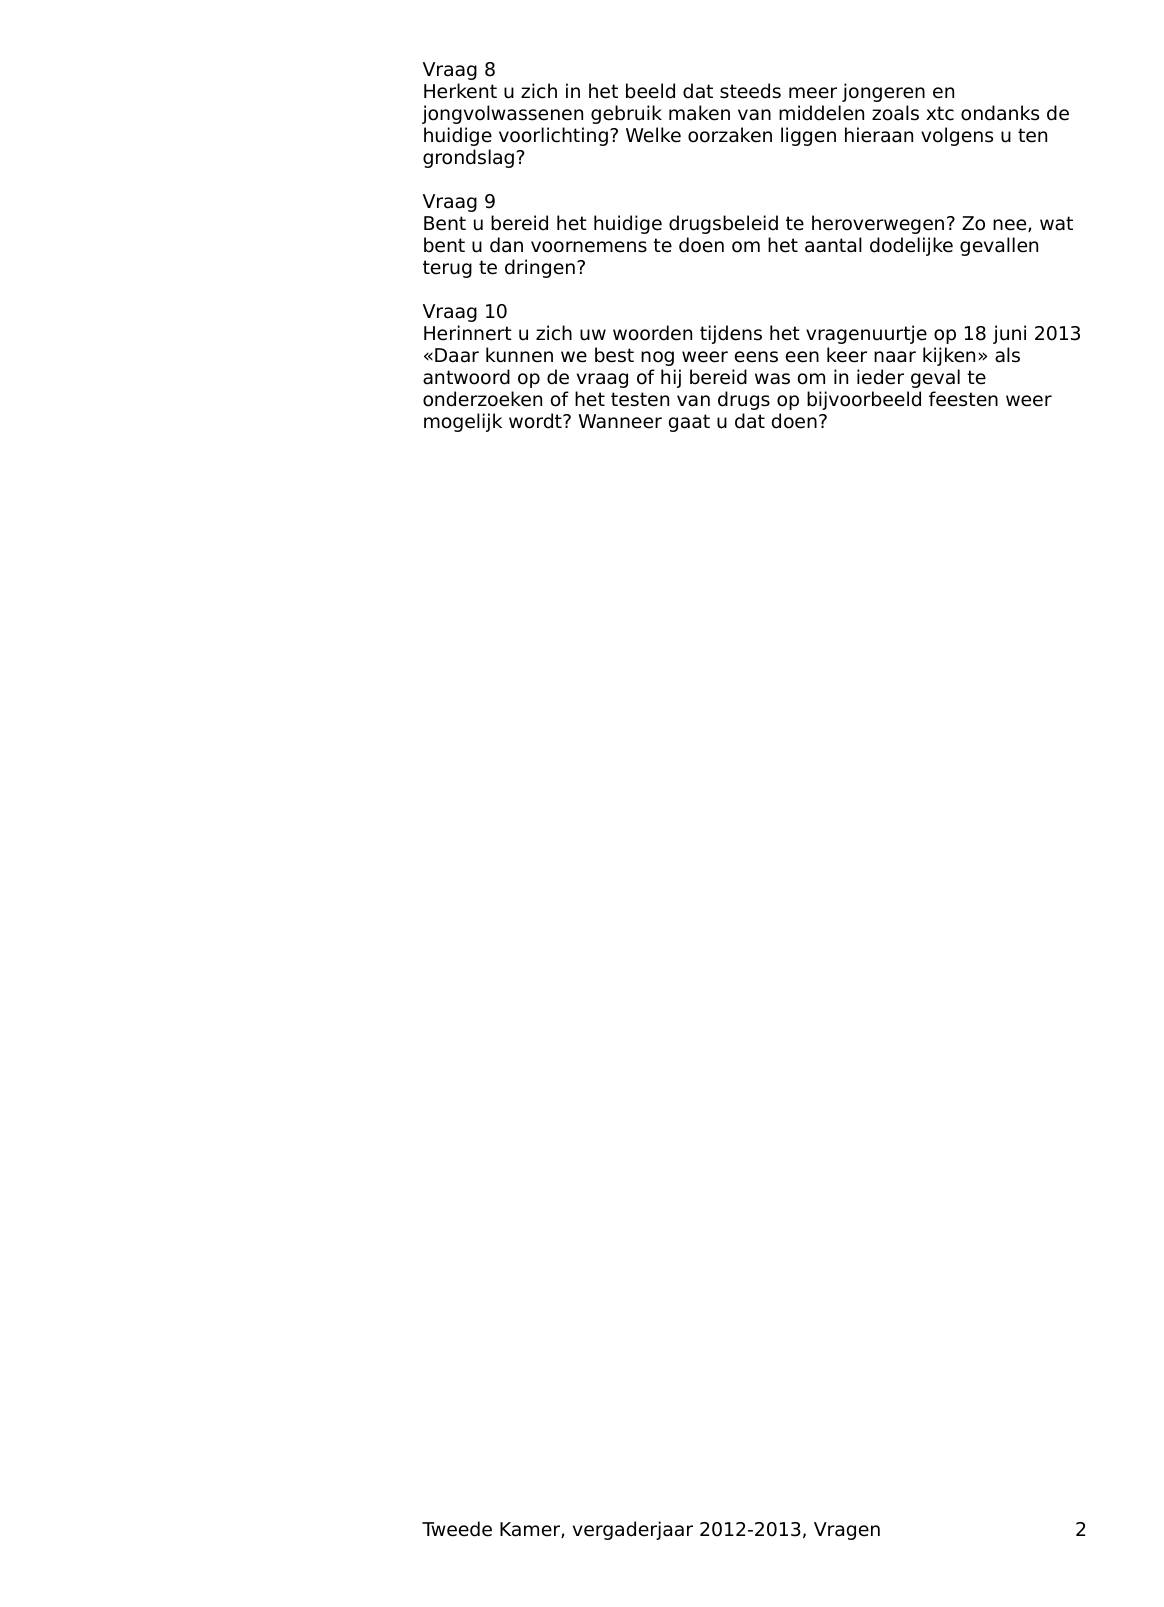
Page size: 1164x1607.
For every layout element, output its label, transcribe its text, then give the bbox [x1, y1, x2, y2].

text Herkent u zich in het beeld dat steeds meer jongeren en jongvolwassenen gebruik maken van middelen zoals xtc ondanks de huidige voorlichting? Welke oorzaken liggen hieraan volgens u ten grondslag? [422, 81, 1087, 169]
text Vraag 9 [422, 191, 1087, 213]
text Vraag 8 [422, 59, 1087, 81]
text Vraag 10 [422, 301, 1087, 323]
text Bent u bereid het huidige drugsbeleid te heroverwegen? Zo nee, wat bent u dan voornemens te doen om het aantal dodelijke gevallen terug te dringen? [422, 213, 1087, 279]
text Herinnert u zich uw woorden tijdens het vragenuurtje op 18 juni 2013 «Daar kunnen we best nog weer eens een keer naar kijken» als antwoord op de vraag of hij bereid was om in ieder geval te onderzoeken of het testen van drugs op bijvoorbeeld feesten weer mogelijk wordt? Wanneer gaat u dat doen? [422, 323, 1087, 433]
